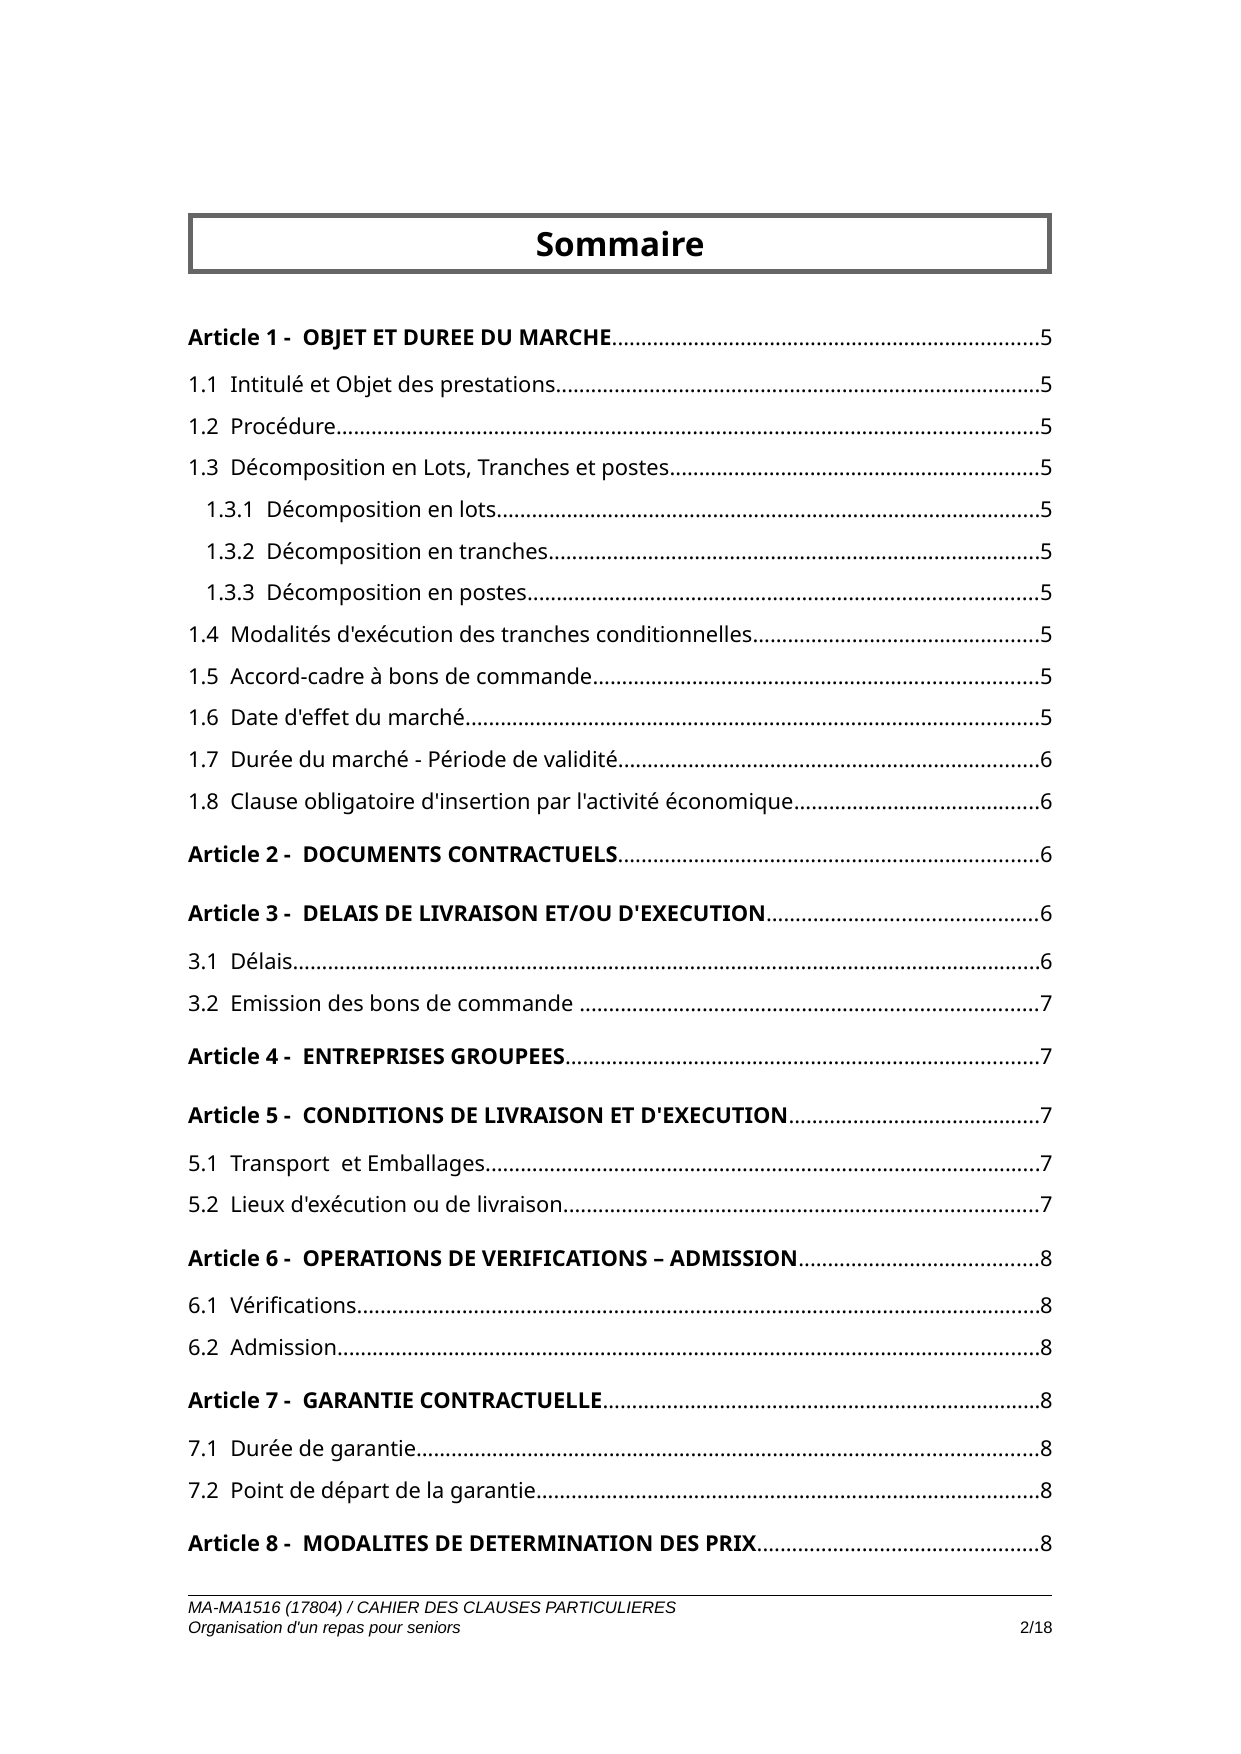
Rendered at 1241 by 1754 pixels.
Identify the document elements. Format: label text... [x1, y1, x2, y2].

text 1.3 Décomposition en Lots, Tranches et postes 5 [188, 452, 1052, 482]
text Article 2 - DOCUMENTS CONTRACTUELS 6 [188, 839, 1052, 869]
text Article 3 - DELAIS DE LIVRAISON ET/OU D'EXECUTION 6 [188, 898, 1052, 928]
text 6.1 Vérifications 8 [188, 1290, 1052, 1320]
text 5.1 Transport et Emballages 7 [188, 1148, 1052, 1178]
text 1.5 Accord-cadre à bons de commande 5 [188, 661, 1052, 691]
text Article 7 - GARANTIE CONTRACTUELLE 8 [188, 1386, 1052, 1415]
text 1.4 Modalités d'exécution des tranches conditionnelles 5 [188, 619, 1052, 649]
text Article 1 - OBJET ET DUREE DU MARCHE 5 [188, 322, 1052, 351]
text 1.2 Procédure 5 [188, 411, 1052, 441]
text 1.3.2 Décomposition en tranches 5 [206, 536, 1052, 566]
text 6.2 Admission 8 [188, 1332, 1052, 1362]
text 1.6 Date d'effet du marché 5 [188, 702, 1052, 732]
text 1.3.3 Décomposition en postes 5 [206, 577, 1052, 607]
text 3.2 Emission des bons de commande 7 [188, 988, 1052, 1017]
text 3.1 Délais 6 [188, 946, 1052, 976]
text 1.7 Durée du marché - Période de validité 6 [188, 744, 1052, 774]
text 7.2 Point de départ de la garantie 8 [188, 1475, 1052, 1504]
text 1.1 Intitulé et Objet des prestations 5 [188, 369, 1052, 399]
text 1.8 Clause obligatoire d'insertion par l'activité économique 6 [188, 786, 1052, 816]
text 1.3.1 Décomposition en lots 5 [206, 494, 1052, 524]
text Article 4 - ENTREPRISES GROUPEES 7 [188, 1041, 1052, 1071]
text Article 5 - CONDITIONS DE LIVRAISON ET D'EXECUTION 7 [188, 1100, 1052, 1130]
text Article 6 - OPERATIONS DE VERIFICATIONS – ADMISSION 8 [188, 1243, 1052, 1273]
text 5.2 Lieux d'exécution ou de livraison 7 [188, 1189, 1052, 1219]
text Article 8 - MODALITES DE DETERMINATION DES PRIX 8 [188, 1528, 1052, 1558]
subtitle Sommaire [193, 218, 1047, 269]
text 7.1 Durée de garantie 8 [188, 1433, 1052, 1463]
